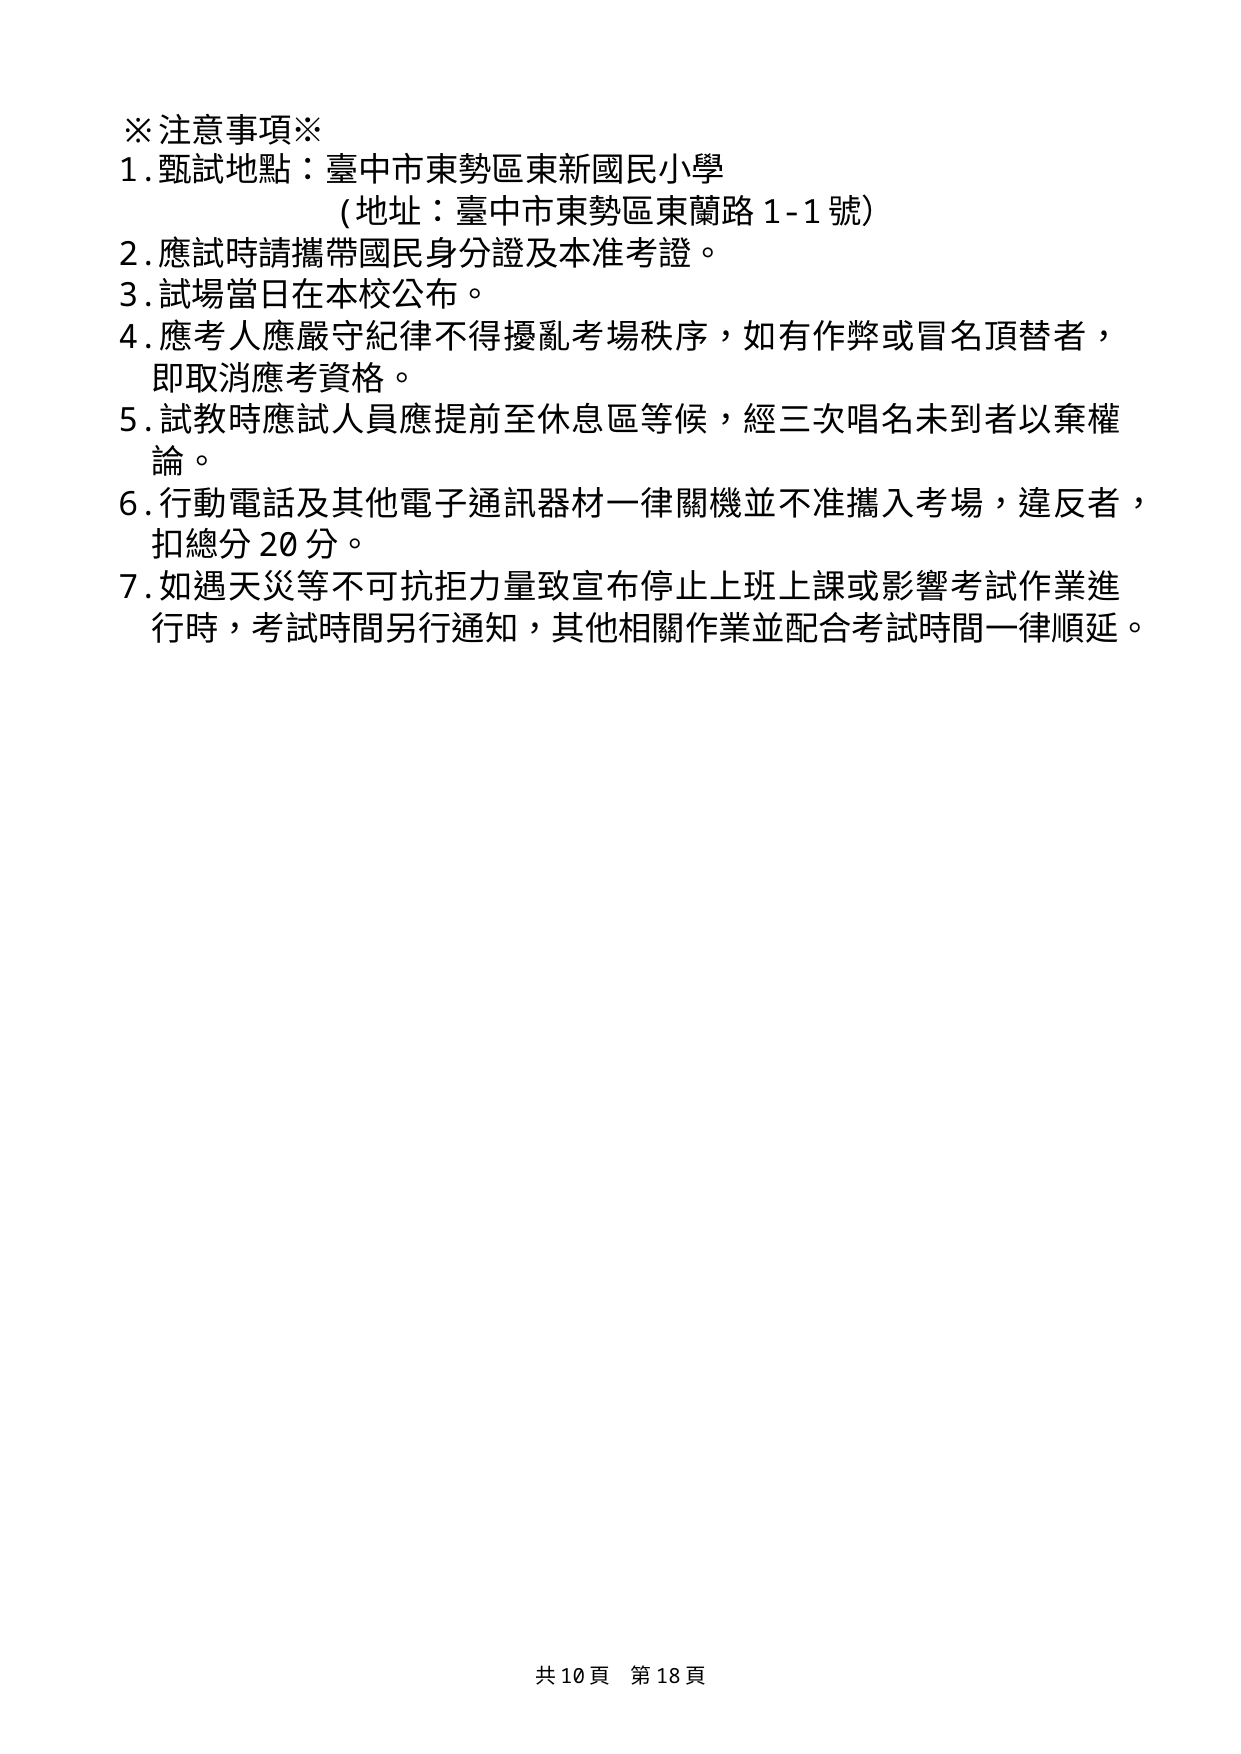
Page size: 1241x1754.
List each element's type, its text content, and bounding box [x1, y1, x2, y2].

text 3.試場當日在本校公布。 [118, 273, 1122, 315]
text 6.行動電話及其他電子通訊器材一律關機並不准攜入考場，違反者，扣總分20分。 [118, 482, 1122, 565]
text ※注意事項※ [118, 86, 1122, 148]
text 4.應考人應嚴守紀律不得擾亂考場秩序，如有作弊或冒名頂替者，即取消應考資格。 [118, 315, 1122, 398]
text 2.應試時請攜帶國民身分證及本准考證。 [118, 232, 1122, 273]
text 7.如遇天災等不可抗拒力量致宣布停止上班上課或影響考試作業進行時，考試時間另行通知，其他相關作業並配合考試時間一律順延。 [118, 565, 1122, 648]
text 5.試教時應試人員應提前至休息區等候，經三次唱名未到者以棄權論。 [118, 398, 1122, 482]
text (地址：臺中市東勢區東蘭路1-1號） [335, 190, 1122, 232]
text 1.甄試地點：臺中市東勢區東新國民小學 [118, 148, 1122, 190]
